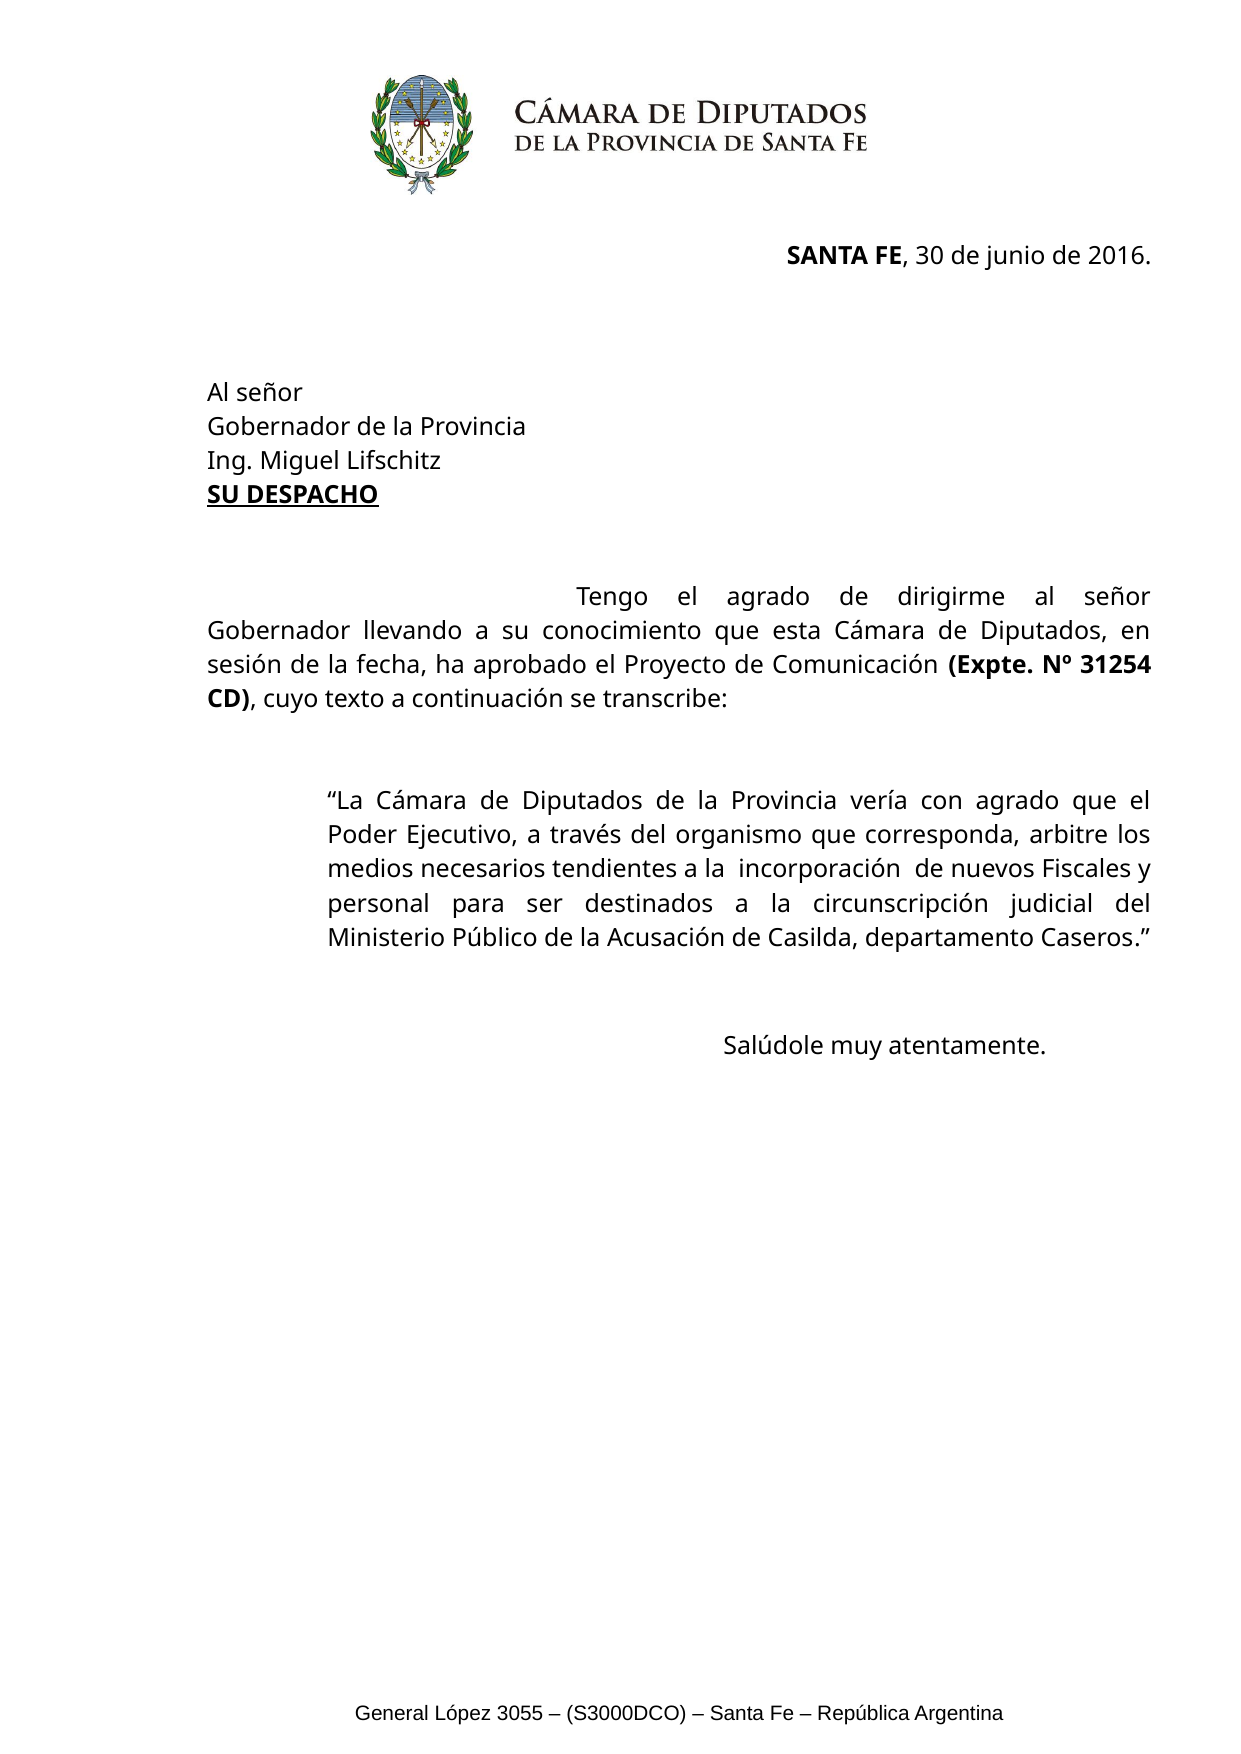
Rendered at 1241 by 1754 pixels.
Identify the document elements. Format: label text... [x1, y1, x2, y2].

text SANTA FE, 30 de junio de 2016. [207, 238, 1152, 272]
picture [370, 75, 867, 199]
text “La Cámara de Diputados de la Provincia vería con agrado que el Poder Ejecutivo, a través del organismo que corresponda, arbitre los medios necesarios tendientes a la incorporación de nuevos Fiscales y personal para ser destinados a la circunscripción judicial del Ministerio Público de la Acusación de Casilda, departamento Caseros.” [327, 783, 1152, 953]
text Al señor [207, 374, 1152, 408]
text Ing. Miguel Lifschitz [207, 442, 1152, 476]
text Tengo el agrado de dirigirme al señor Gobernador llevando a su conocimiento que esta Cámara de Diputados, en sesión de la fecha, ha aprobado el Proyecto de Comunicación (Expte. Nº 31254 CD), cuyo texto a continuación se transcribe: [207, 579, 1152, 715]
text Salúdole muy atentamente. [649, 1027, 1152, 1061]
text Gobernador de la Provincia [207, 408, 1152, 442]
text SU DESPACHO [207, 476, 1152, 511]
